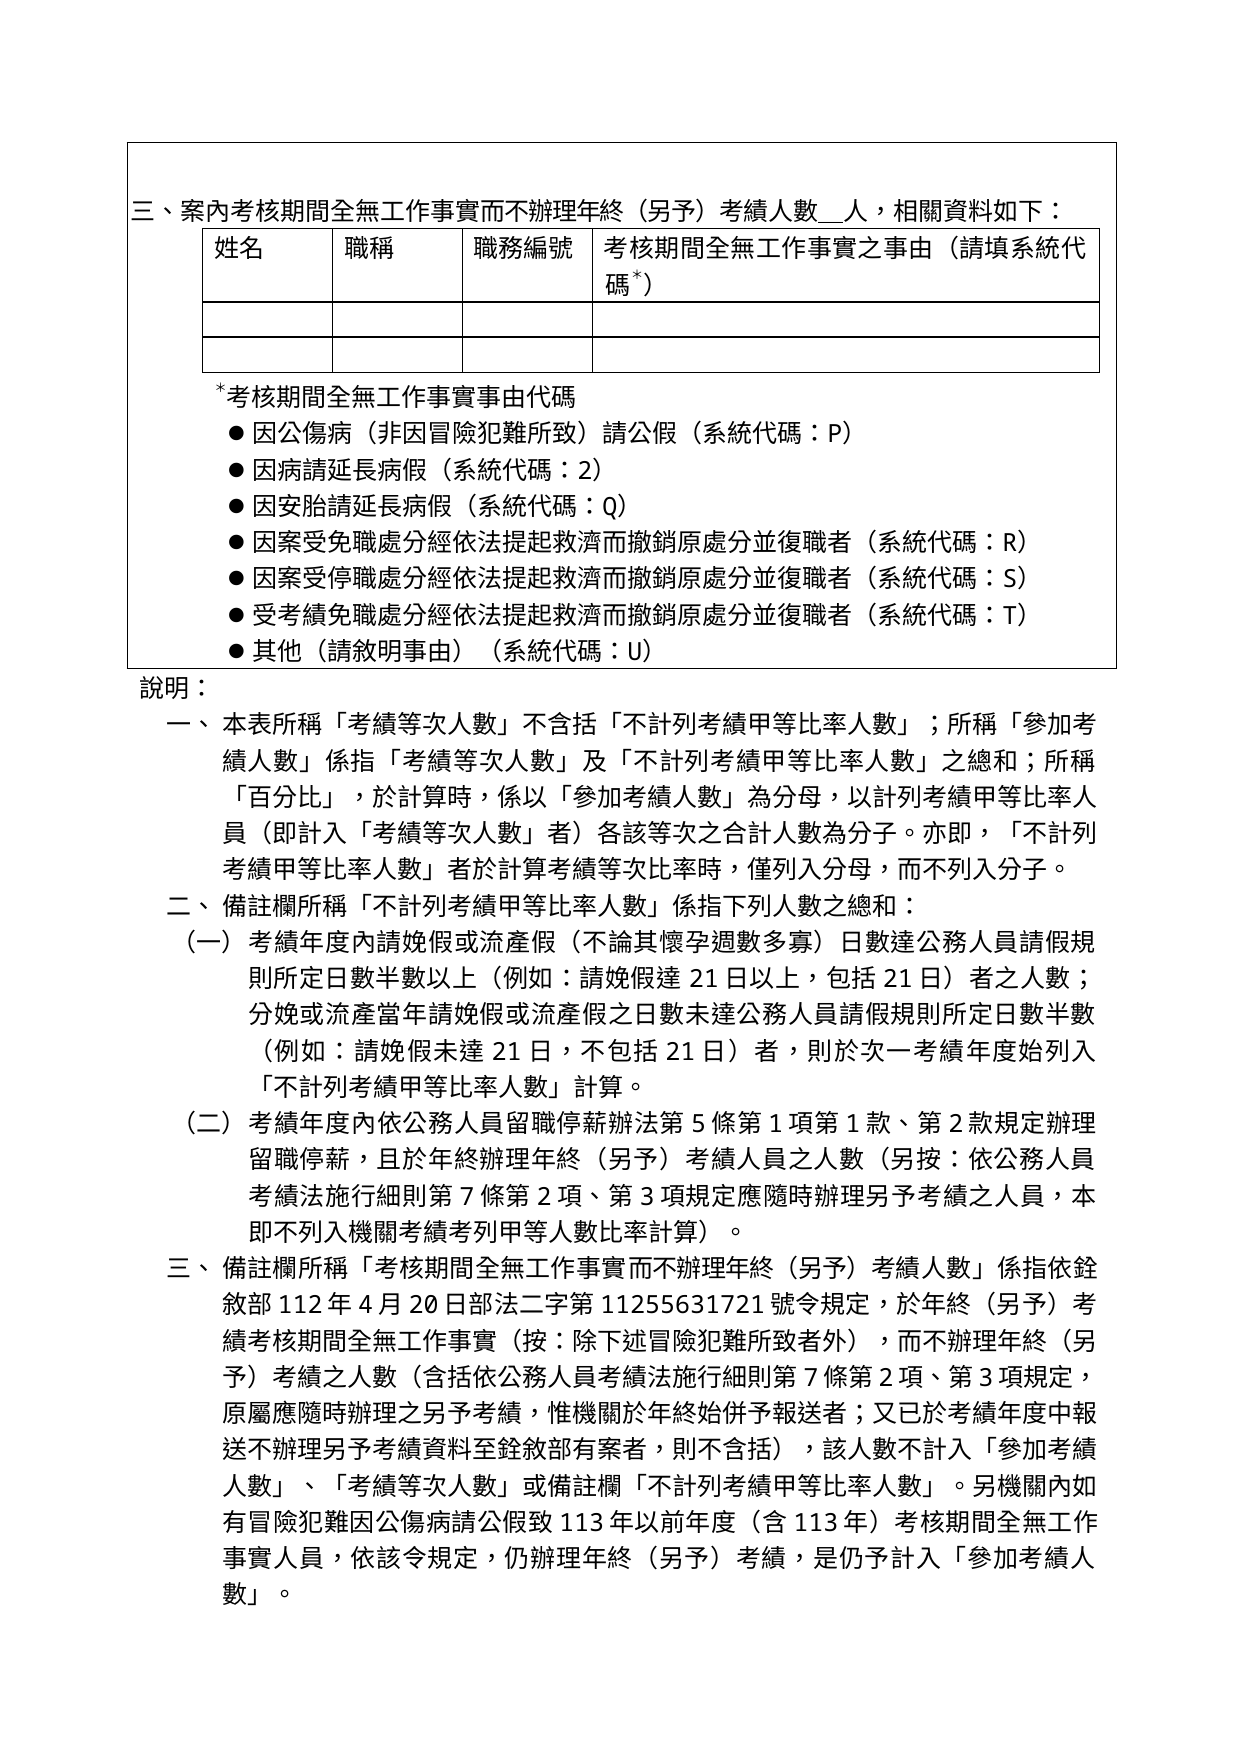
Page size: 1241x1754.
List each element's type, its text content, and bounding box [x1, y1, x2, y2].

table_cell [593, 338, 1099, 372]
table_cell ＊考核期間全無工作事實事由代碼 因公傷病（非因冒險犯難所致）請公假（系統代碼：P） 因病請延長病假（系統代碼：2） 因安胎請延長病假（系統代碼：Q） 因案受免職處分經依法提起救濟而撤銷原處分並復職者（系統代碼：R） 因案受停職處分經依法提起救濟而撤銷原處分並復職者（系統代碼：S） 受考績免職處分經依法提起救濟而撤銷原處分並復職者（系統代碼：T） 其他（請敘明事由）（系統代碼：U） [203, 373, 1099, 668]
list 考績年度內依公務人員留職停薪辦法第5條第1項第1款、第2款規定辦理留職停薪，且於年終辦理年終（另予）考績人員之人數（另按：依公務人員考績法施行細則第7條第2項、第3項規定應隨時辦理另予考績之人員，本即不列入機關考績考列甲等人數比率計算）。 [171, 1104, 1097, 1249]
table_cell [203, 338, 332, 372]
table_header 姓名 [203, 229, 332, 301]
table_header 職稱 [333, 229, 462, 301]
list 備註欄所稱「不計列考績甲等比率人數」係指下列人數之總和： [166, 886, 1098, 922]
table_cell [333, 303, 462, 336]
table_cell [463, 338, 592, 372]
list 考績年度內請娩假或流產假（不論其懷孕週數多寡）日數達公務人員請假規則所定日數半數以上（例如：請娩假達21日以上，包括21日）者之人數；分娩或流產當年請娩假或流產假之日數未達公務人員請假規則所定日數半數（例如：請娩假未達21日，不包括21日）者，則於次一考績年度始列入「不計列考績甲等比率人數」計算。 [171, 922, 1097, 1104]
table_cell [333, 338, 462, 372]
table_cell 三、案內考核期間全無工作事實而不辦理年終（另予）考績人數＿人，相關資料如下： [128, 143, 1116, 668]
table_cell [593, 303, 1099, 336]
list 備註欄所稱「考核期間全無工作事實而不辦理年終（另予）考績人數」係指依銓敘部112年4月20日部法二字第11255631721號令規定，於年終（另予）考績考核期間全無工作事實（按：除下述冒險犯難所致者外），而不辦理年終（另予）考績之人數（含括依公務人員考績法施行細則第7條第2項、第3項規定，原屬應隨時辦理之另予考績，惟機關於年終始併予報送者；又已於考績年度中報送不辦理另予考績資料至銓敘部有案者，則不含括），該人數不計入「參加考績人數」、「考績等次人數」或備註欄「不計列考績甲等比率人數」。另機關內如有冒險犯難因公傷病請公假致113年以前年度（含113年）考核期間全無工作事實人員，依該令規定，仍辦理年終（另予）考績，是仍予計入「參加考績人數」。 [166, 1249, 1098, 1611]
table_header 職務編號 [463, 229, 592, 301]
list 本表所稱「考績等次人數」不含括「不計列考績甲等比率人數」；所稱「參加考績人數」係指「考績等次人數」及「不計列考績甲等比率人數」之總和；所稱「百分比」，於計算時，係以「參加考績人數」為分母，以計列考績甲等比率人員（即計入「考績等次人數」者）各該等次之合計人數為分子。亦即，「不計列考績甲等比率人數」者於計算考績等次比率時，僅列入分母，而不列入分子。 [166, 705, 1098, 886]
table_cell [203, 303, 332, 336]
table_cell [463, 303, 592, 336]
table_header 考核期間全無工作事實之事由（請填系統代碼＊） [593, 229, 1099, 301]
text 說明： [139, 669, 1098, 705]
